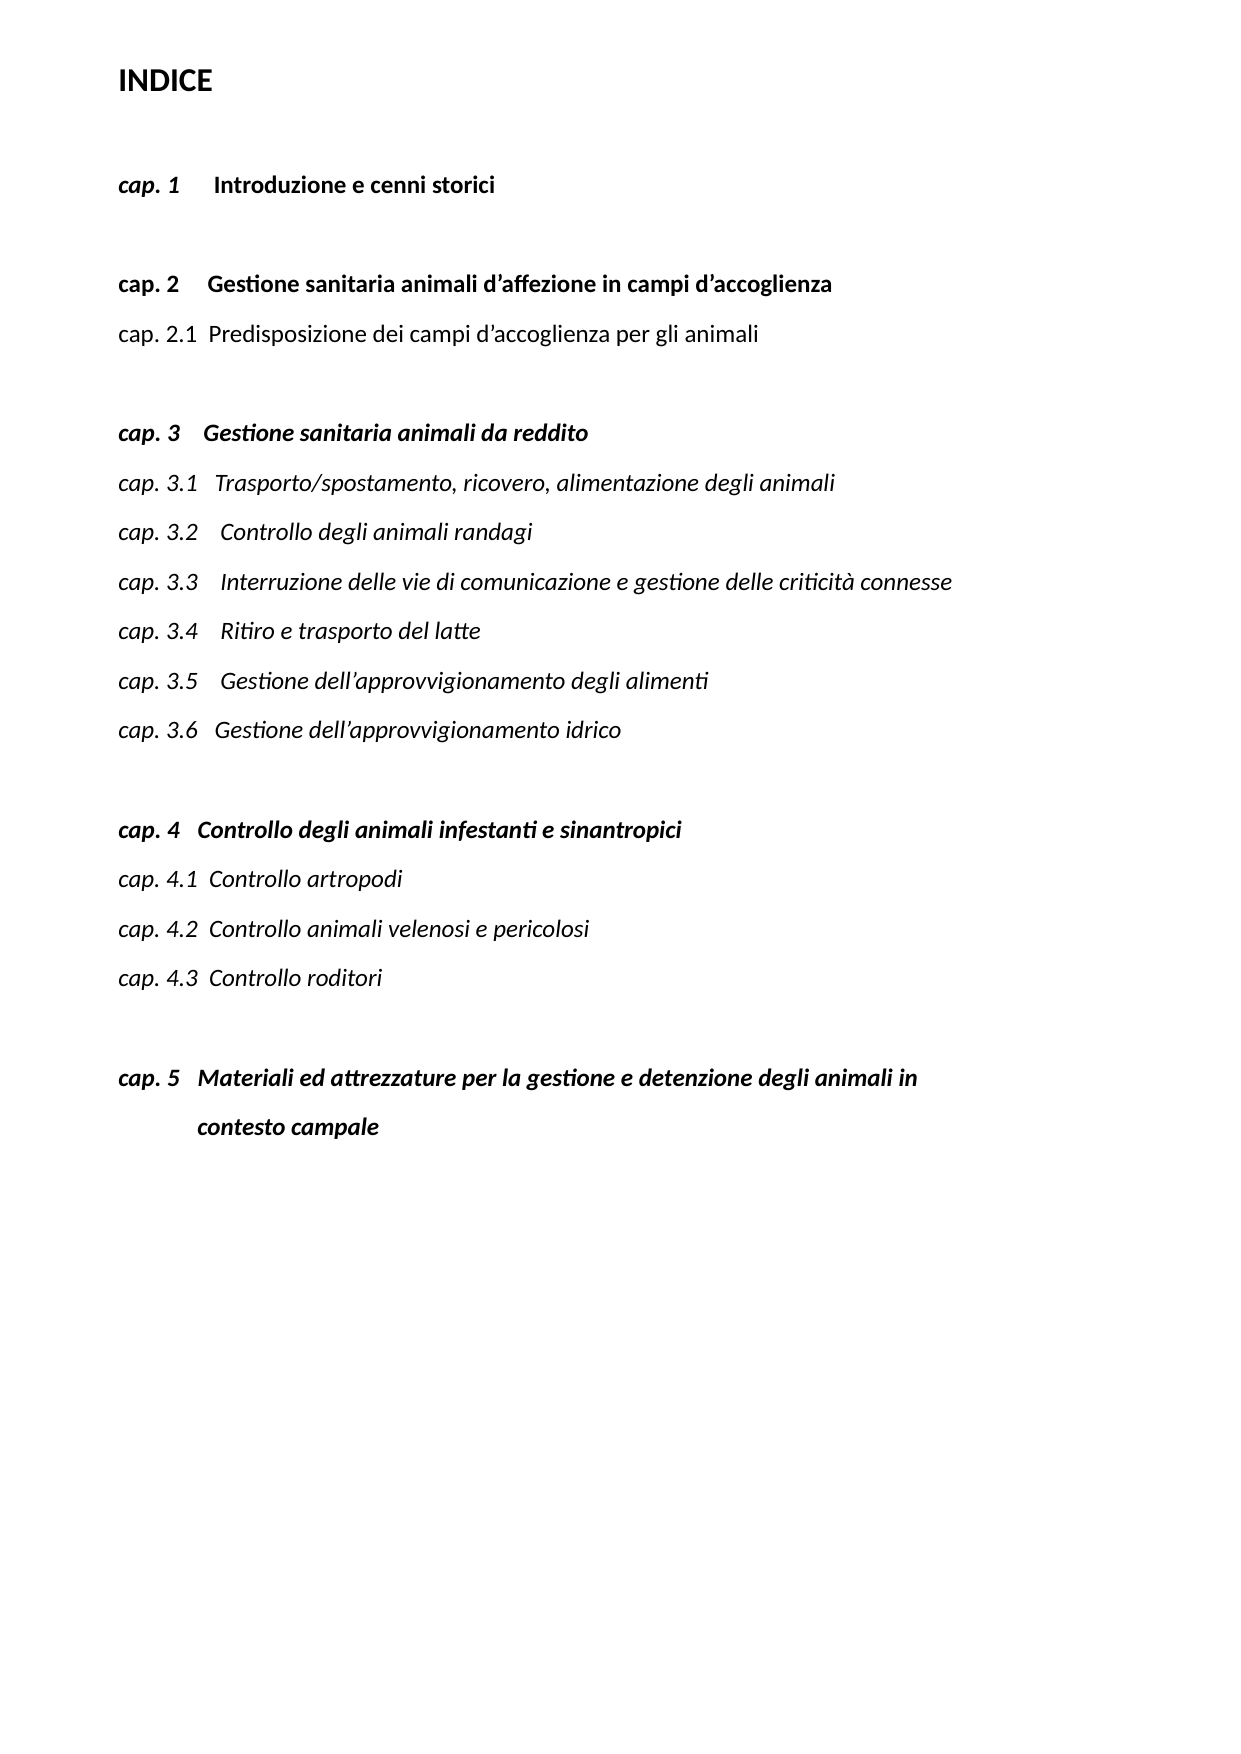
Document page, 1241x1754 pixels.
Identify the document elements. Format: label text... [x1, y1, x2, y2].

text cap. 3.5 Gestione dell’approvvigionamento degli alimenti [118, 665, 1137, 696]
text cap. 3.2 Controllo degli animali randagi [118, 516, 1137, 547]
text cap. 3 Gestione sanitaria animali da reddito [118, 417, 1137, 448]
text cap. 5 Materiali ed attrezzature per la gestione e detenzione degli animali in [118, 1062, 1137, 1092]
text cap. 3.6 Gestione dell’approvvigionamento idrico [118, 715, 1137, 745]
text cap. 3.1 Trasporto/spostamento, ricovero, alimentazione degli animali [118, 467, 1137, 497]
text cap. 4.3 Controllo roditori [118, 963, 1137, 993]
text cap. 3.3 Interruzione delle vie di comunicazione e gestione delle criticità connesse [118, 566, 1137, 596]
text cap. 2.1 Predisposizione dei campi d’accoglienza per gli animali [118, 318, 1137, 348]
text contesto campale [118, 1111, 1137, 1142]
text cap. 2 Gestione sanitaria animali d’affezione in campi d’accoglienza [118, 268, 1137, 299]
text cap. 4.1 Controllo artropodi [118, 863, 1137, 894]
text cap. 4.2 Controllo animali velenosi e pericolosi [118, 913, 1137, 943]
text cap. 3.4 Ritiro e trasporto del latte [118, 616, 1137, 646]
text cap. 4 Controllo degli animali infestanti e sinantropici [118, 814, 1137, 844]
text cap. 1 Introduzione e cenni storici [118, 169, 1137, 200]
text INDICE [118, 59, 1137, 100]
